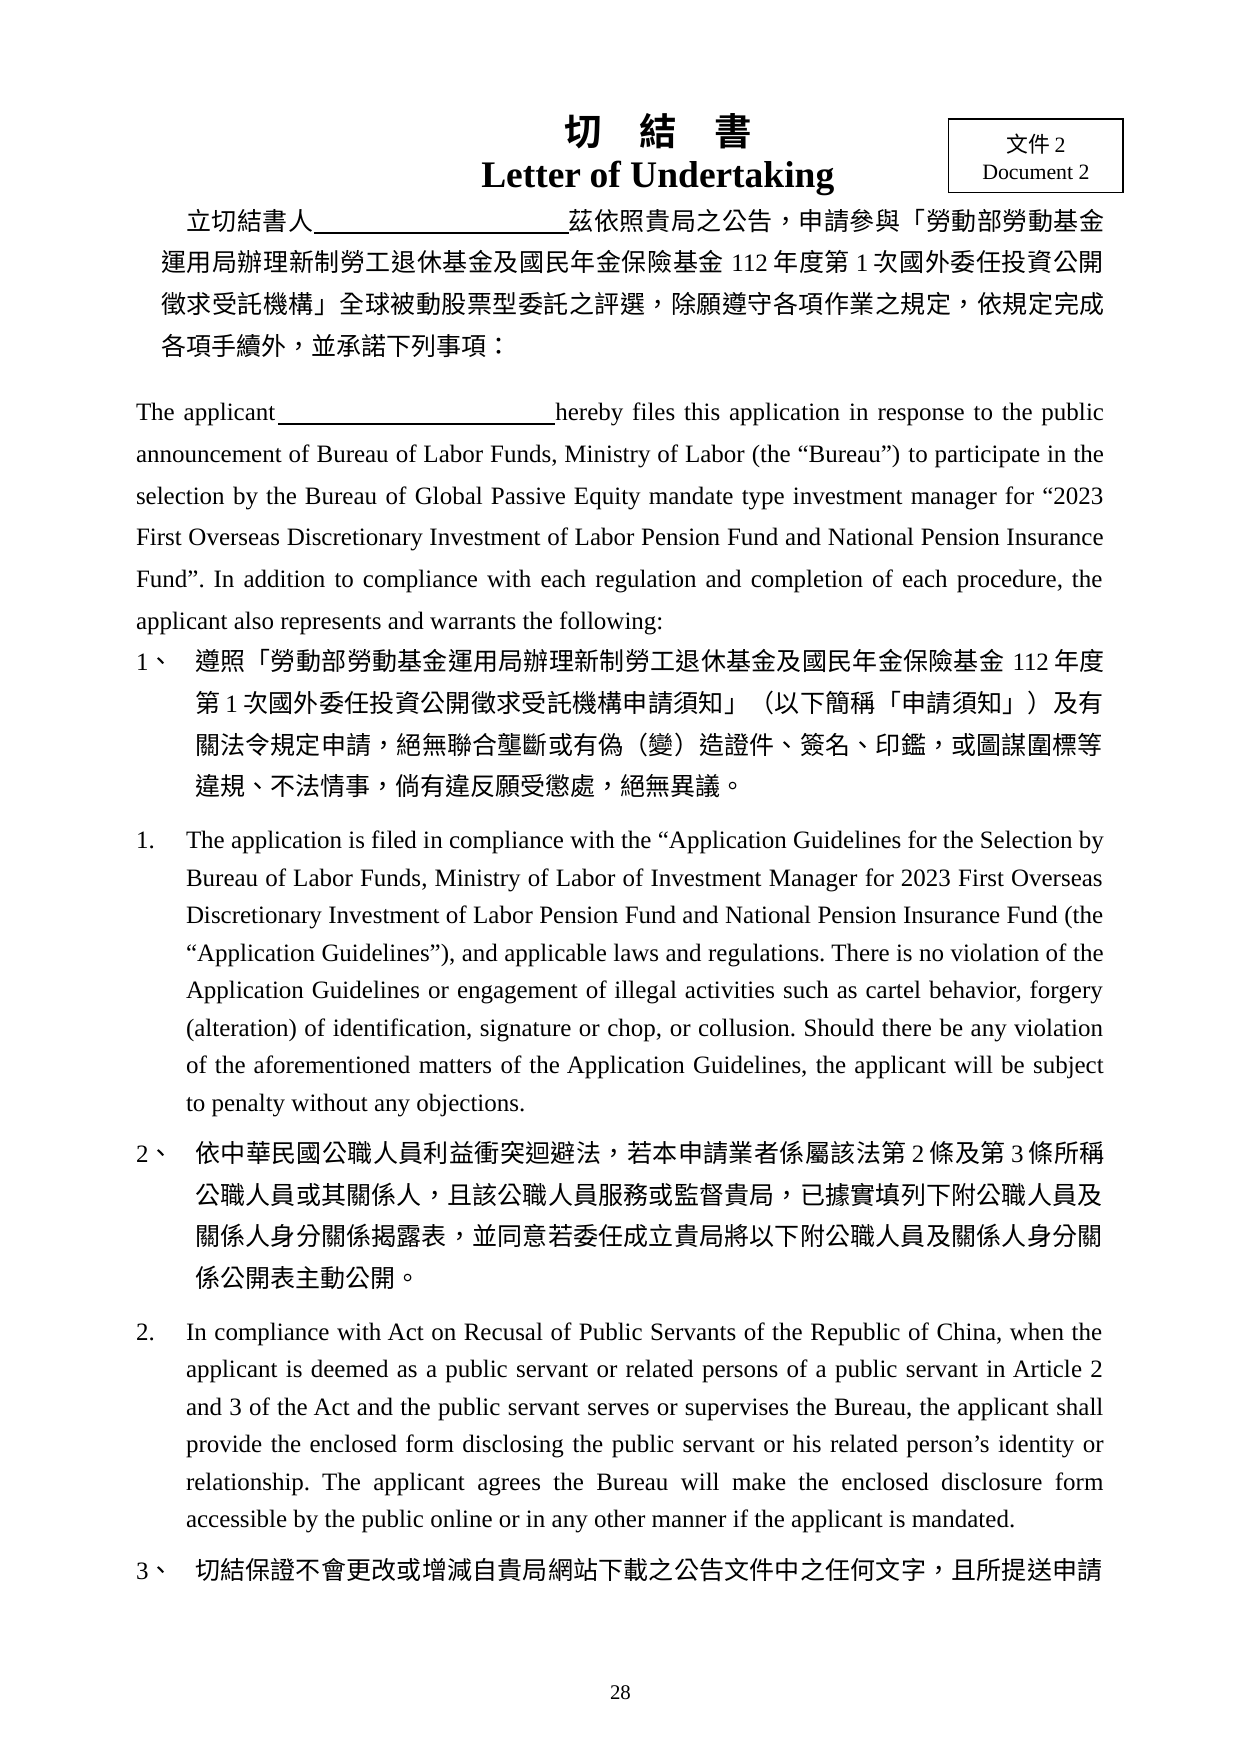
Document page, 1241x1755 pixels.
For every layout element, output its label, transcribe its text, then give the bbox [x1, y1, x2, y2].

text 切 結 書 [136, 112, 1104, 154]
text Document 2 [964, 159, 1107, 184]
text Letter of Undertaking [949, 120, 1122, 192]
text 1. The application is filed in compliance with the “Application Guidelines for the Selection by Bureau of Labor Funds, Ministry of Labor of Investment Manager for 2023 First Overseas Discretionary Investment of Labor Pension Fund and National Pension Insurance Fund (the “Application Guidelines”), and applicable laws and regulations. There is no violation of the Application Guidelines or engagement of illegal activities such as cartel behavior, forgery (alteration) of identification, signature or chop, or collusion. Should there be any violation of the aforementioned matters of the Application Guidelines, the applicant will be subject to penalty without any objections. [136, 817, 1104, 1117]
list 遵照「勞動部勞動基金運用局辦理新制勞工退休基金及國民年金保險基金112年度第1次國外委任投資公開徵求受託機構申請須知」（以下簡稱「申請須知」）及有關法令規定申請，絕無聯合壟斷或有偽（變）造證件、簽名、印鑑，或圖謀圍標等違規、不法情事，倘有違反願受懲處，絕無異議。 [136, 637, 1104, 804]
text Letter of Undertaking [136, 154, 1104, 196]
text 立切結書人 茲依照貴局之公告，申請參與「勞動部勞動基金運用局辦理新制勞工退休基金及國民年金保險基金112年度第1次國外委任投資公開徵求受託機構」全球被動股票型委託之評選，除願遵守各項作業之規定，依規定完成各項手續外，並承諾下列事項： [161, 196, 1104, 362]
text 2. In compliance with Act on Recusal of Public Servants of the Republic of China, when the applicant is deemed as a public servant or related persons of a public servant in Article 2 and 3 of the Act and the public servant serves or supervises the Bureau, the applicant shall provide the enclosed form disclosing the public servant or his related person’s identity or relationship. The applicant agrees the Bureau will make the enclosed disclosure form accessible by the public online or in any other manner if the applicant is mandated. [136, 1308, 1104, 1533]
list 依中華民國公職人員利益衝突迴避法，若本申請業者係屬該法第2條及第3條所稱公職人員或其關係人，且該公職人員服務或監督貴局，已據實填列下附公職人員及關係人身分關係揭露表，並同意若委任成立貴局將以下附公職人員及關係人身分關係公開表主動公開。 [136, 1129, 1104, 1296]
list 切結保證不會更改或增減自貴局網站下載之公告文件中之任何文字，且所提送申請 [136, 1546, 1104, 1587]
text The applicant hereby files this application in response to the public announcement of Bureau of Labor Funds, Ministry of Labor (the “Bureau”) to participate in the selection by the Bureau of Global Passive Equity mandate type investment manager for “2023 First Overseas Discretionary Investment of Labor Pension Fund and National Pension Insurance Fund”. In addition to compliance with each regulation and completion of each procedure, the applicant also represents and warrants the following: [136, 387, 1104, 637]
text 文件2 [964, 127, 1107, 159]
